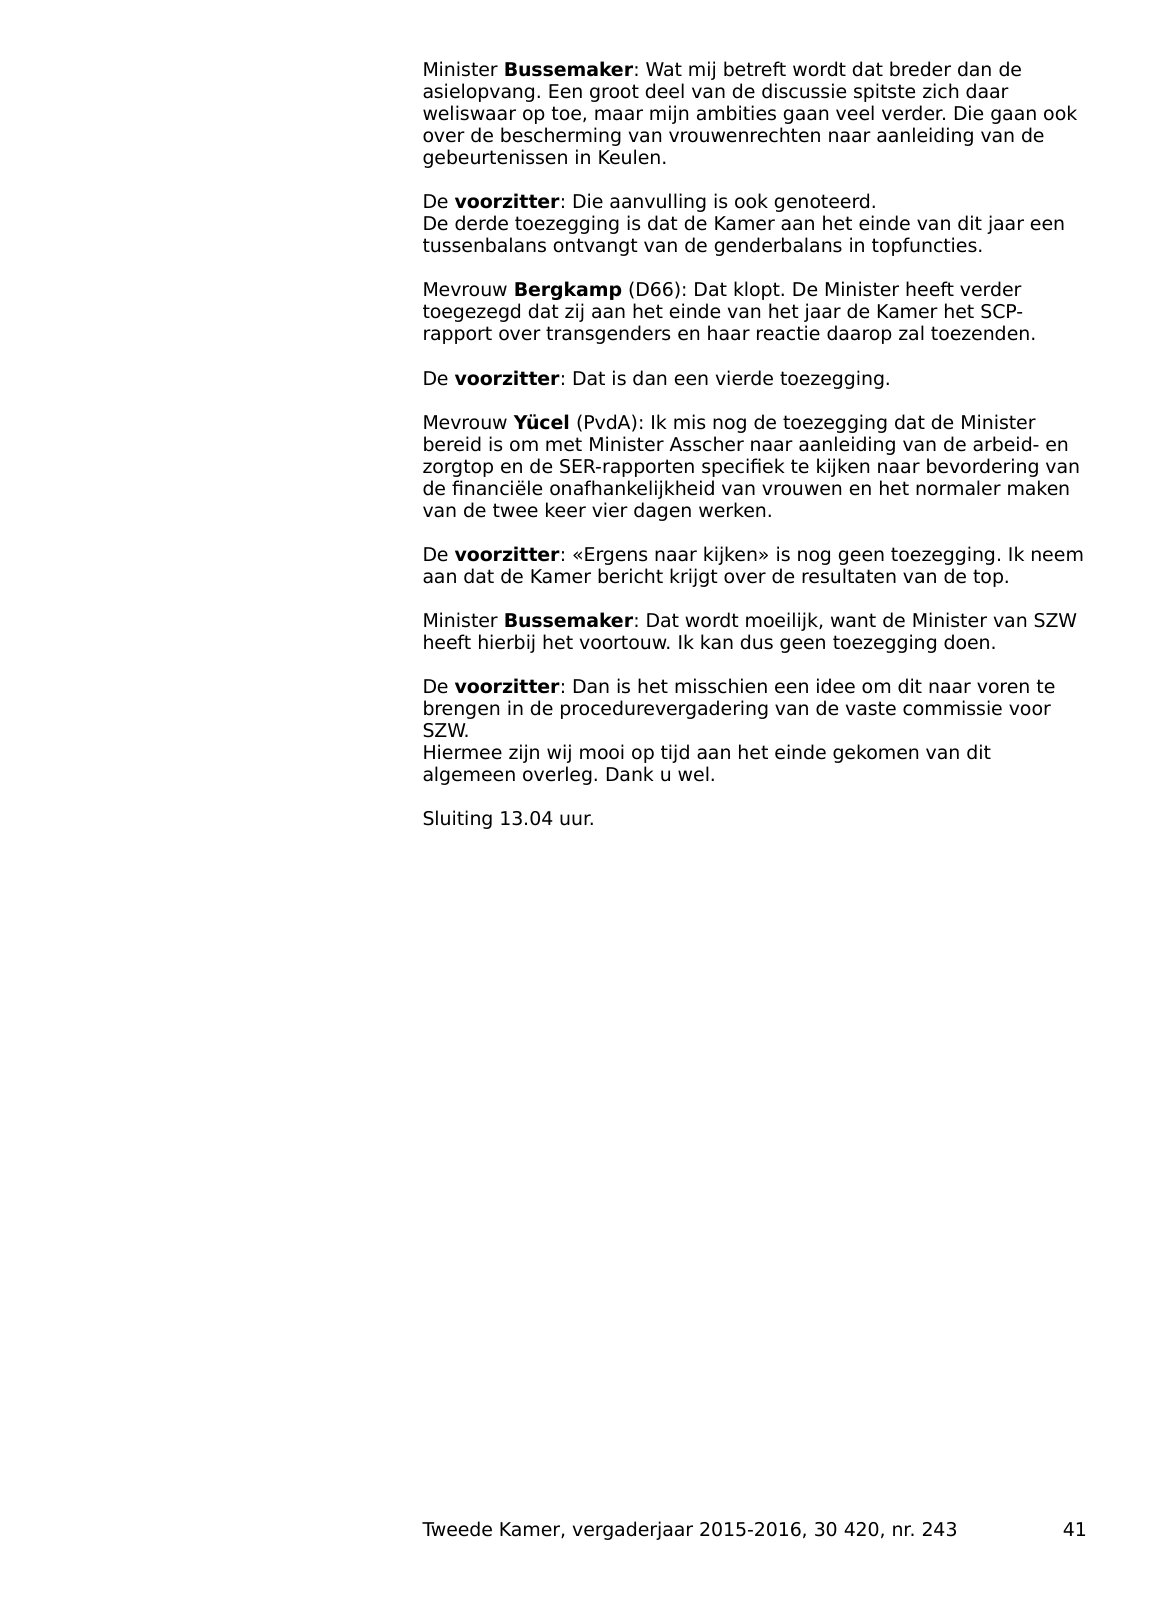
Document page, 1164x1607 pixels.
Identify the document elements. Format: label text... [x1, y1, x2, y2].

text Sluiting 13.04 uur. [422, 808, 1087, 830]
text De derde toezegging is dat de Kamer aan het einde van dit jaar een tussenbalans ontvangt van de genderbalans in topfuncties. [422, 213, 1087, 257]
text De voorzitter: «Ergens naar kijken» is nog geen toezegging. Ik neem aan dat de Kamer bericht krijgt over de resultaten van de top. [422, 544, 1087, 588]
text Hiermee zijn wij mooi op tijd aan het einde gekomen van dit algemeen overleg. Dank u wel. [422, 742, 1087, 786]
text Minister Bussemaker: Wat mij betreft wordt dat breder dan de asielopvang. Een groot deel van de discussie spitste zich daar weliswaar op toe, maar mijn ambities gaan veel verder. Die gaan ook over de bescherming van vrouwenrechten naar aanleiding van de gebeurtenissen in Keulen. [422, 59, 1087, 169]
text Mevrouw Bergkamp (D66): Dat klopt. De Minister heeft verder toegezegd dat zij aan het einde van het jaar de Kamer het SCP-rapport over transgenders en haar reactie daarop zal toezenden. [422, 279, 1087, 345]
text De voorzitter: Die aanvulling is ook genoteerd. [422, 191, 1087, 213]
text De voorzitter: Dat is dan een vierde toezegging. [422, 367, 1087, 389]
text De voorzitter: Dan is het misschien een idee om dit naar voren te brengen in de procedurevergadering van de vaste commissie voor SZW. [422, 676, 1087, 742]
text Minister Bussemaker: Dat wordt moeilijk, want de Minister van SZW heeft hierbij het voortouw. Ik kan dus geen toezegging doen. [422, 610, 1087, 654]
text Mevrouw Yücel (PvdA): Ik mis nog de toezegging dat de Minister bereid is om met Minister Asscher naar aanleiding van de arbeid- en zorgtop en de SER-rapporten specifiek te kijken naar bevordering van de financiële onafhankelijkheid van vrouwen en het normaler maken van de twee keer vier dagen werken. [422, 412, 1087, 521]
